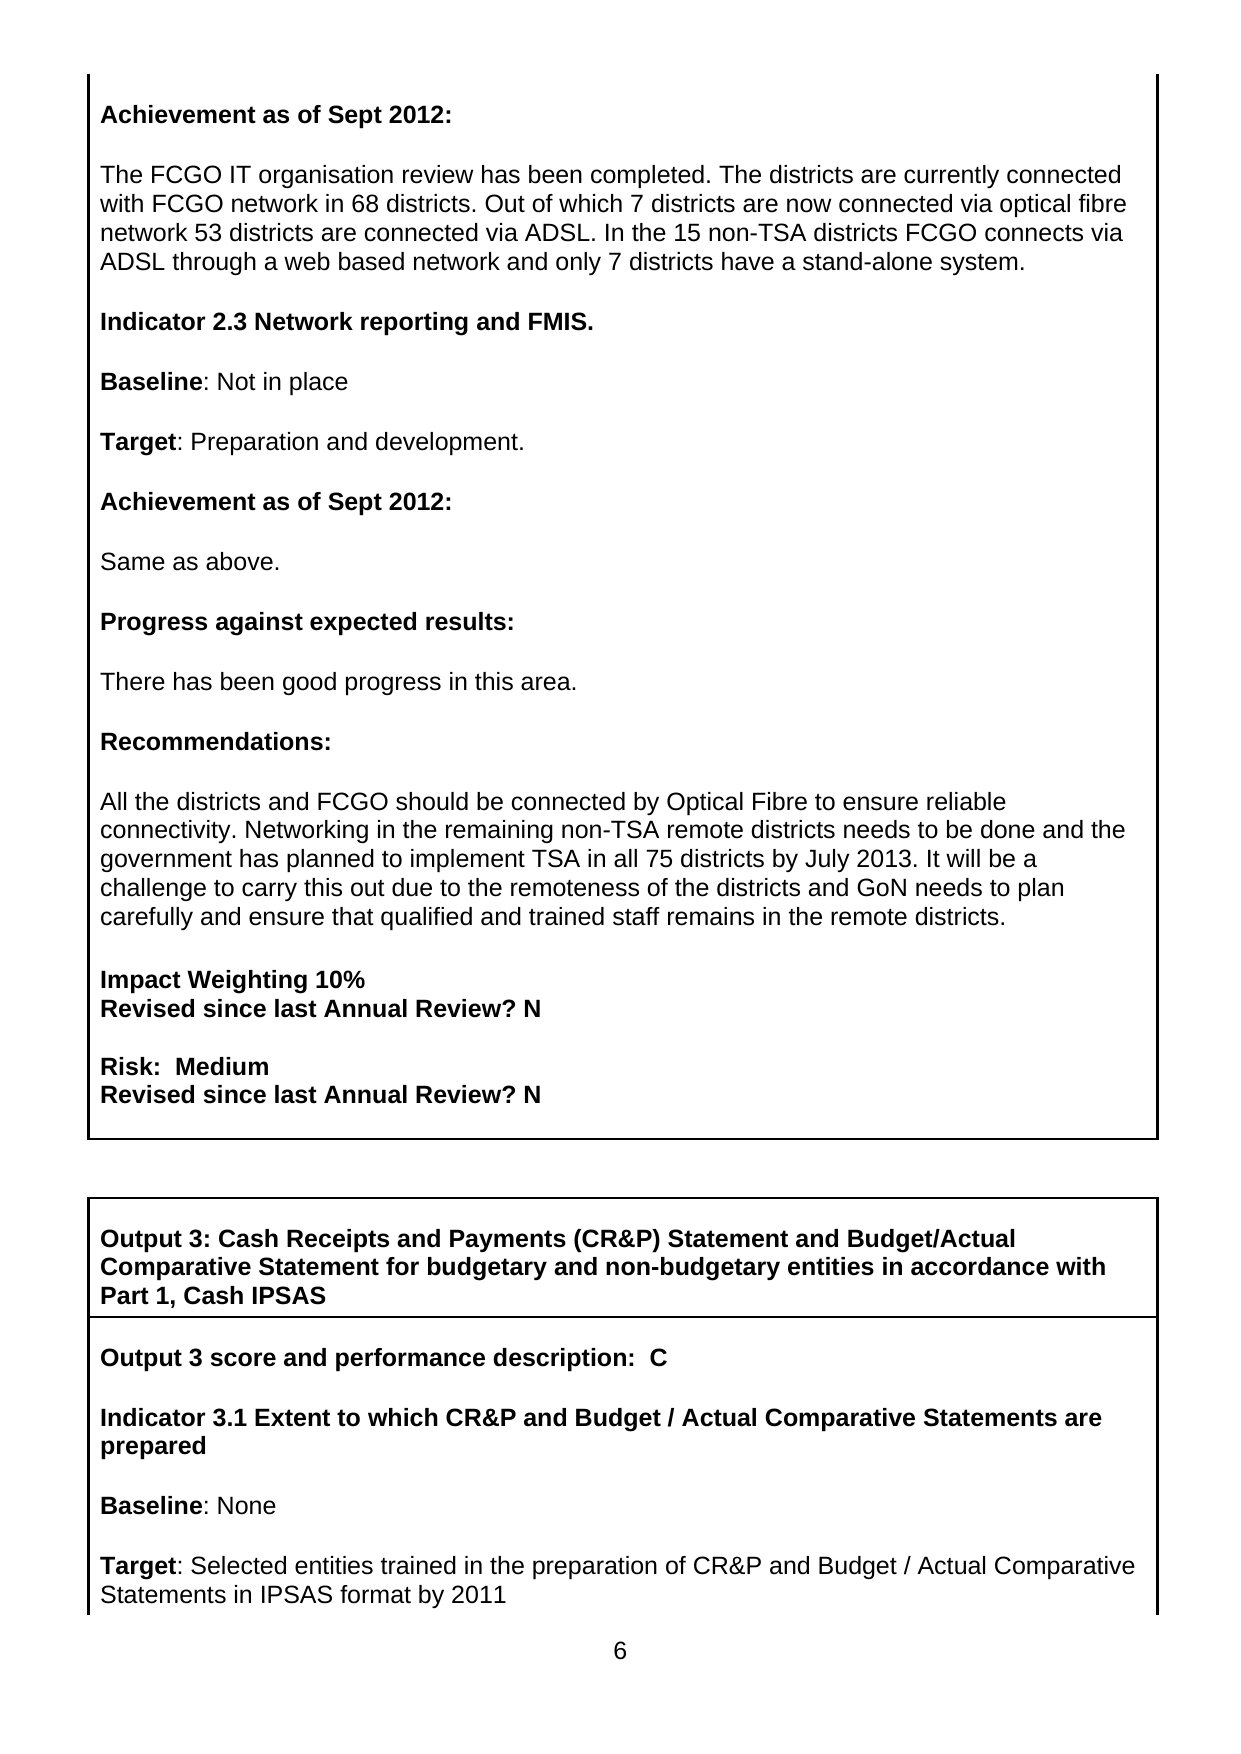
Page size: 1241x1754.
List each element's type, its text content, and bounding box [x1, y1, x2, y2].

table_cell Progress against expected results: There has been good progress in this area. Recommendations: All the districts and FCGO should be connected by Optical Fibre to ensure reliable connectivity. Networking in the remaining non-TSA remote districts needs to be done and the government has planned to implement TSA in all 75 districts by July 2013. It will be a challenge to carry this out due to the remoteness of the districts and GoN needs to plan carefully and ensure that qualified and trained staff remains in the remote districts. Impact Weighting 10% Revised since last Annual Review? N Risk: Medium Revised since last Annual Review? N [90, 582, 1156, 1138]
table_cell Output 3 score and performance description: C Indicator 3.1 Extent to which CR&P and Budget / Actual Comparative Statements are prepared Baseline: None Target: Selected entities trained in the preparation of CR&P and Budget / Actual Comparative Statements in IPSAS format by 2011 [90, 1318, 1156, 1615]
table_cell Achievement as of Sept 2012: The FCGO IT organisation review has been completed. The districts are currently connected with FCGO network in 68 districts. Out of which 7 districts are now connected via optical fibre network 53 districts are connected via ADSL. In the 15 non-TSA districts FCGO connects via ADSL through a web based network and only 7 districts have a stand-alone system. Indicator 2.3 Network reporting and FMIS. Baseline: Not in place Target: Preparation and development. Achievement as of Sept 2012: Same as above. [90, 74, 1156, 582]
table_header Output 3: Cash Receipts and Payments (CR&P) Statement and Budget/Actual Comparative Statement for budgetary and non-budgetary entities in accordance with Part 1, Cash IPSAS [90, 1199, 1156, 1316]
